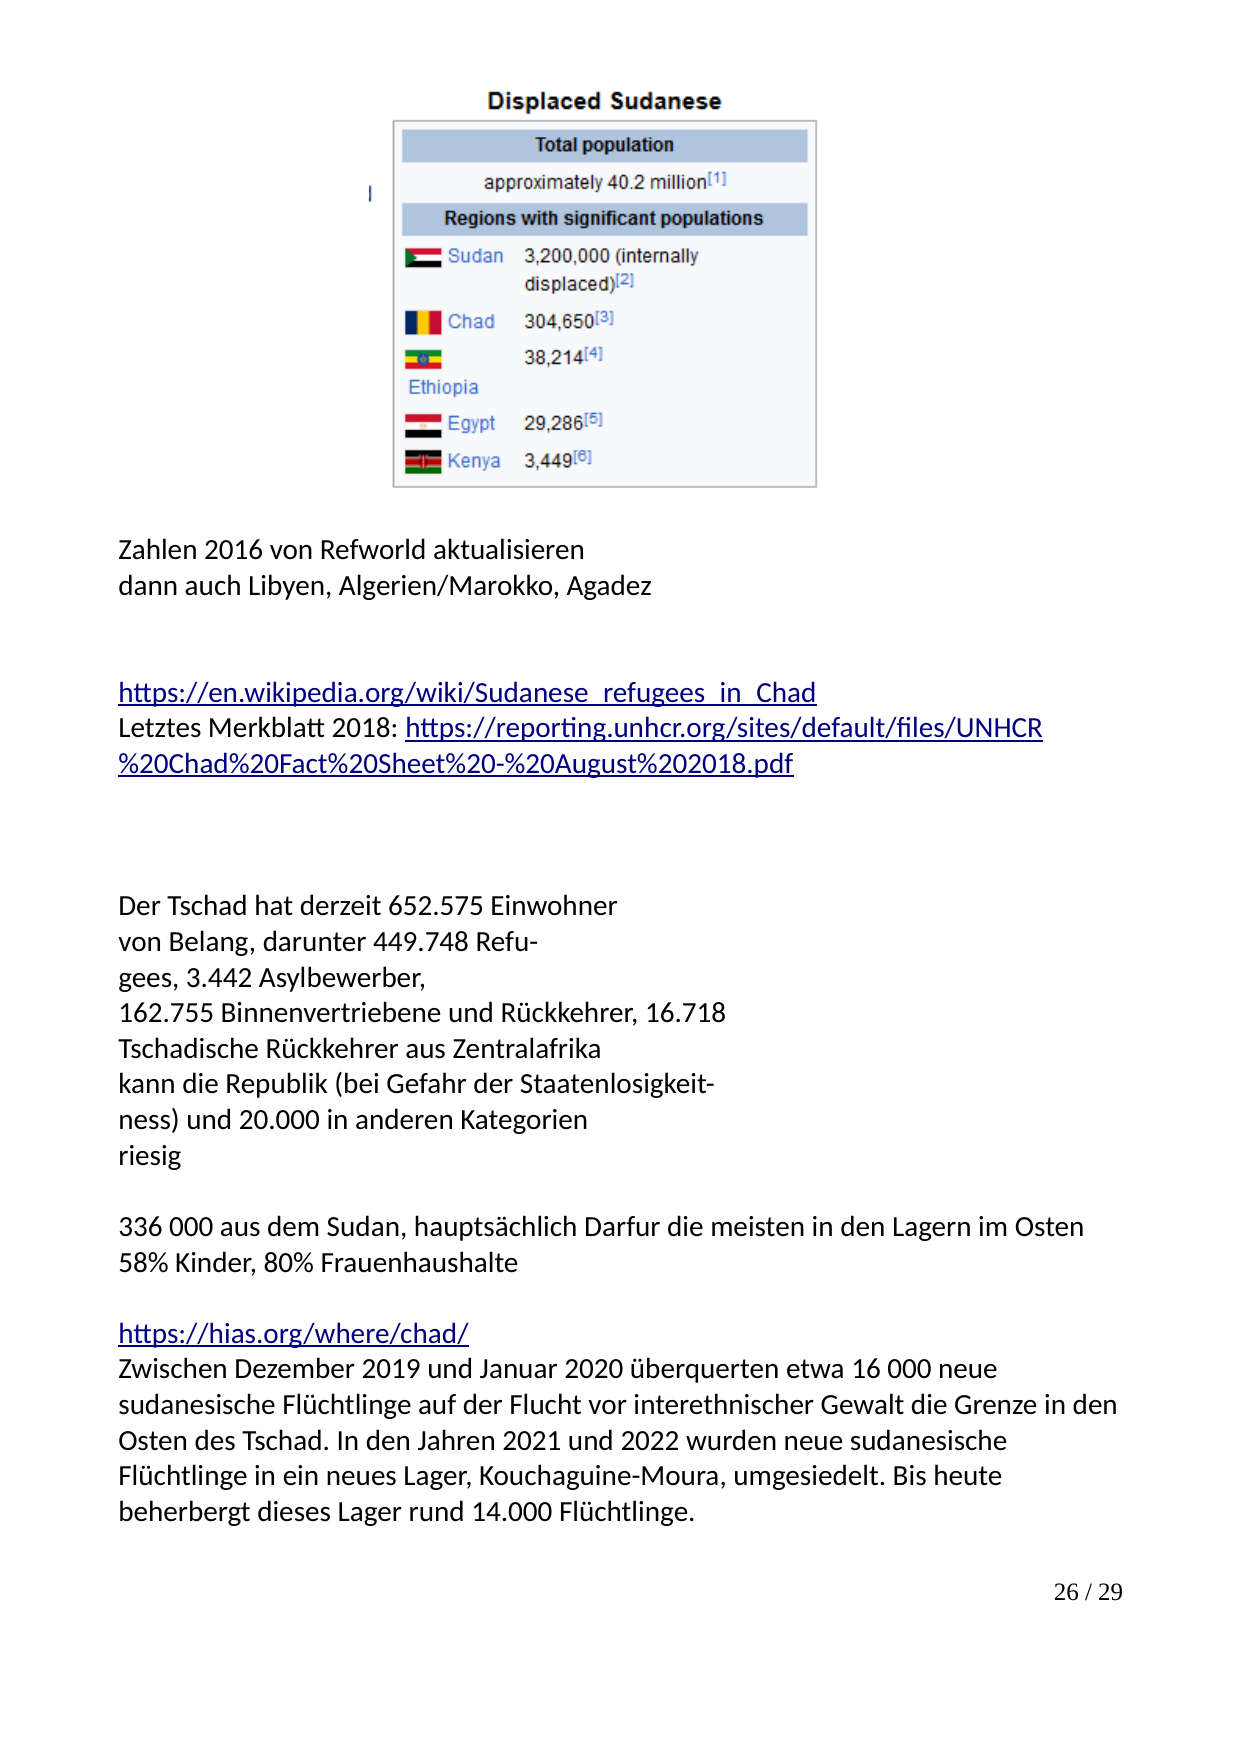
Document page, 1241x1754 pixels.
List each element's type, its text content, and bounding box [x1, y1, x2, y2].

text von Belang, darunter 449.748 Refu- [118, 923, 1123, 959]
text Zwischen Dezember 2019 und Januar 2020 überquerten etwa 16 000 neue sudanesische Flüchtlinge auf der Flucht vor interethnischer Gewalt die Grenze in den Osten des Tschad. In den Jahren 2021 und 2022 wurden neue sudanesische Flüchtlinge in ein neues Lager, Kouchaguine-Moura, umgesiedelt. Bis heute beherbergt dieses Lager rund 14.000 Flüchtlinge. [118, 1351, 1123, 1529]
text Tschadische Rückkehrer aus Zentralafrika [118, 1030, 1123, 1066]
text 336 000 aus dem Sudan, hauptsächlich Darfur die meisten in den Lagern im Osten 58% Kinder, 80% Frauenhaushalte [118, 1208, 1123, 1279]
text https://en.wikipedia.org/wiki/Sudanese_refugees_in_Chad [118, 674, 1123, 709]
text Letztes Merkblatt 2018: https://reporting.unhcr.org/sites/default/files/UNHCR%20Chad%20Fact%20Sheet%20-%20August%202018.pdf [118, 709, 1123, 781]
text ness) und 20.000 in anderen Kategorien [118, 1101, 1123, 1137]
text https://hias.org/where/chad/ [118, 1315, 1123, 1351]
text dann auch Libyen, Algerien/Marokko, Agadez [118, 567, 1123, 602]
text 162.755 Binnenvertriebene und Rückkehrer, 16.718 [118, 994, 1123, 1030]
text kann die Republik (bei Gefahr der Staatenlosigkeit- [118, 1066, 1123, 1101]
text Zahlen 2016 von Refworld aktualisieren [118, 531, 1123, 567]
text riesig [118, 1137, 1123, 1172]
text gees, 3.442 Asylbewerber, [118, 959, 1123, 994]
text Der Tschad hat derzeit 652.575 Einwohner [118, 887, 1123, 923]
